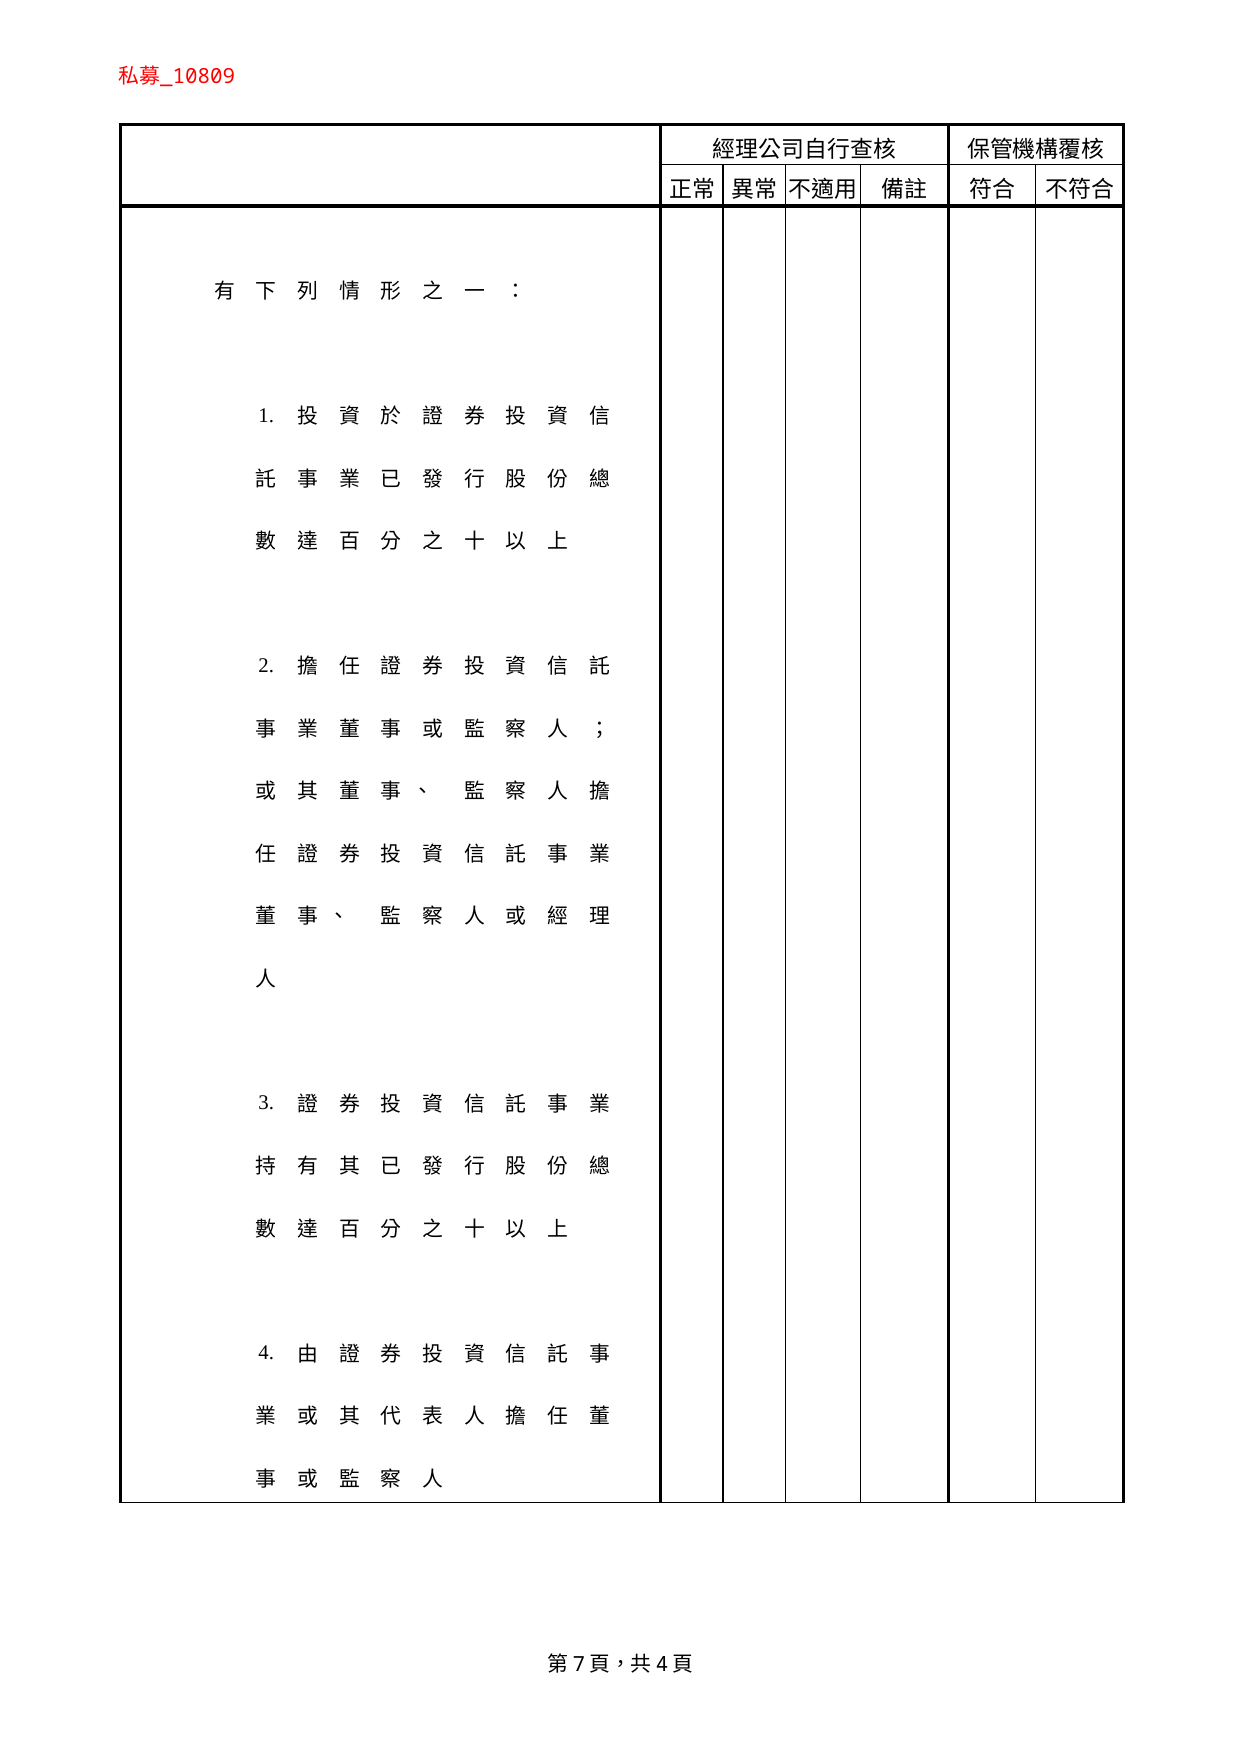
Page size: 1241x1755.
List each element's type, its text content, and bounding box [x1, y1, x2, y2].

table_cell [861, 208, 947, 1502]
table_header 保管機構覆核 [950, 126, 1122, 164]
table_cell [786, 208, 860, 1502]
table_cell [662, 208, 722, 1502]
table_cell 符合 [950, 165, 1035, 204]
table_cell [1036, 208, 1122, 1502]
table_cell 不適用 [786, 165, 860, 204]
table_header 經理公司自行查核 [662, 126, 947, 164]
table_cell [724, 208, 785, 1502]
table_cell [950, 208, 1035, 1502]
table_cell (二)除經金管會核准外，基金保管機構不得有下列情形之一： 1.投資於證券投資信託事業已發行股份總數達百分之十以上 2.擔任證券投資信託事業董事或監察人；或其董事、監察人擔任證券投資信託事業董事、監察人或經理人 3.證券投資信託事業持有其已發行股份總數達百分之十以上 4.由證券投資信託事業或其代表人擔任董事或監察人 5.擔任基金之簽證機構 6.與證券投資信託事業屬於同一金融控股公司之子公司，或互為關係企業 7.其他經本會為保護公益規定不適合擔任基金保管機構 [122, 208, 659, 1502]
table_header [122, 126, 659, 204]
table_cell 異常 [724, 165, 785, 204]
table_cell 備註 [861, 165, 947, 204]
table_cell 不符合 [1036, 165, 1122, 204]
table_cell 正常 [662, 165, 722, 204]
